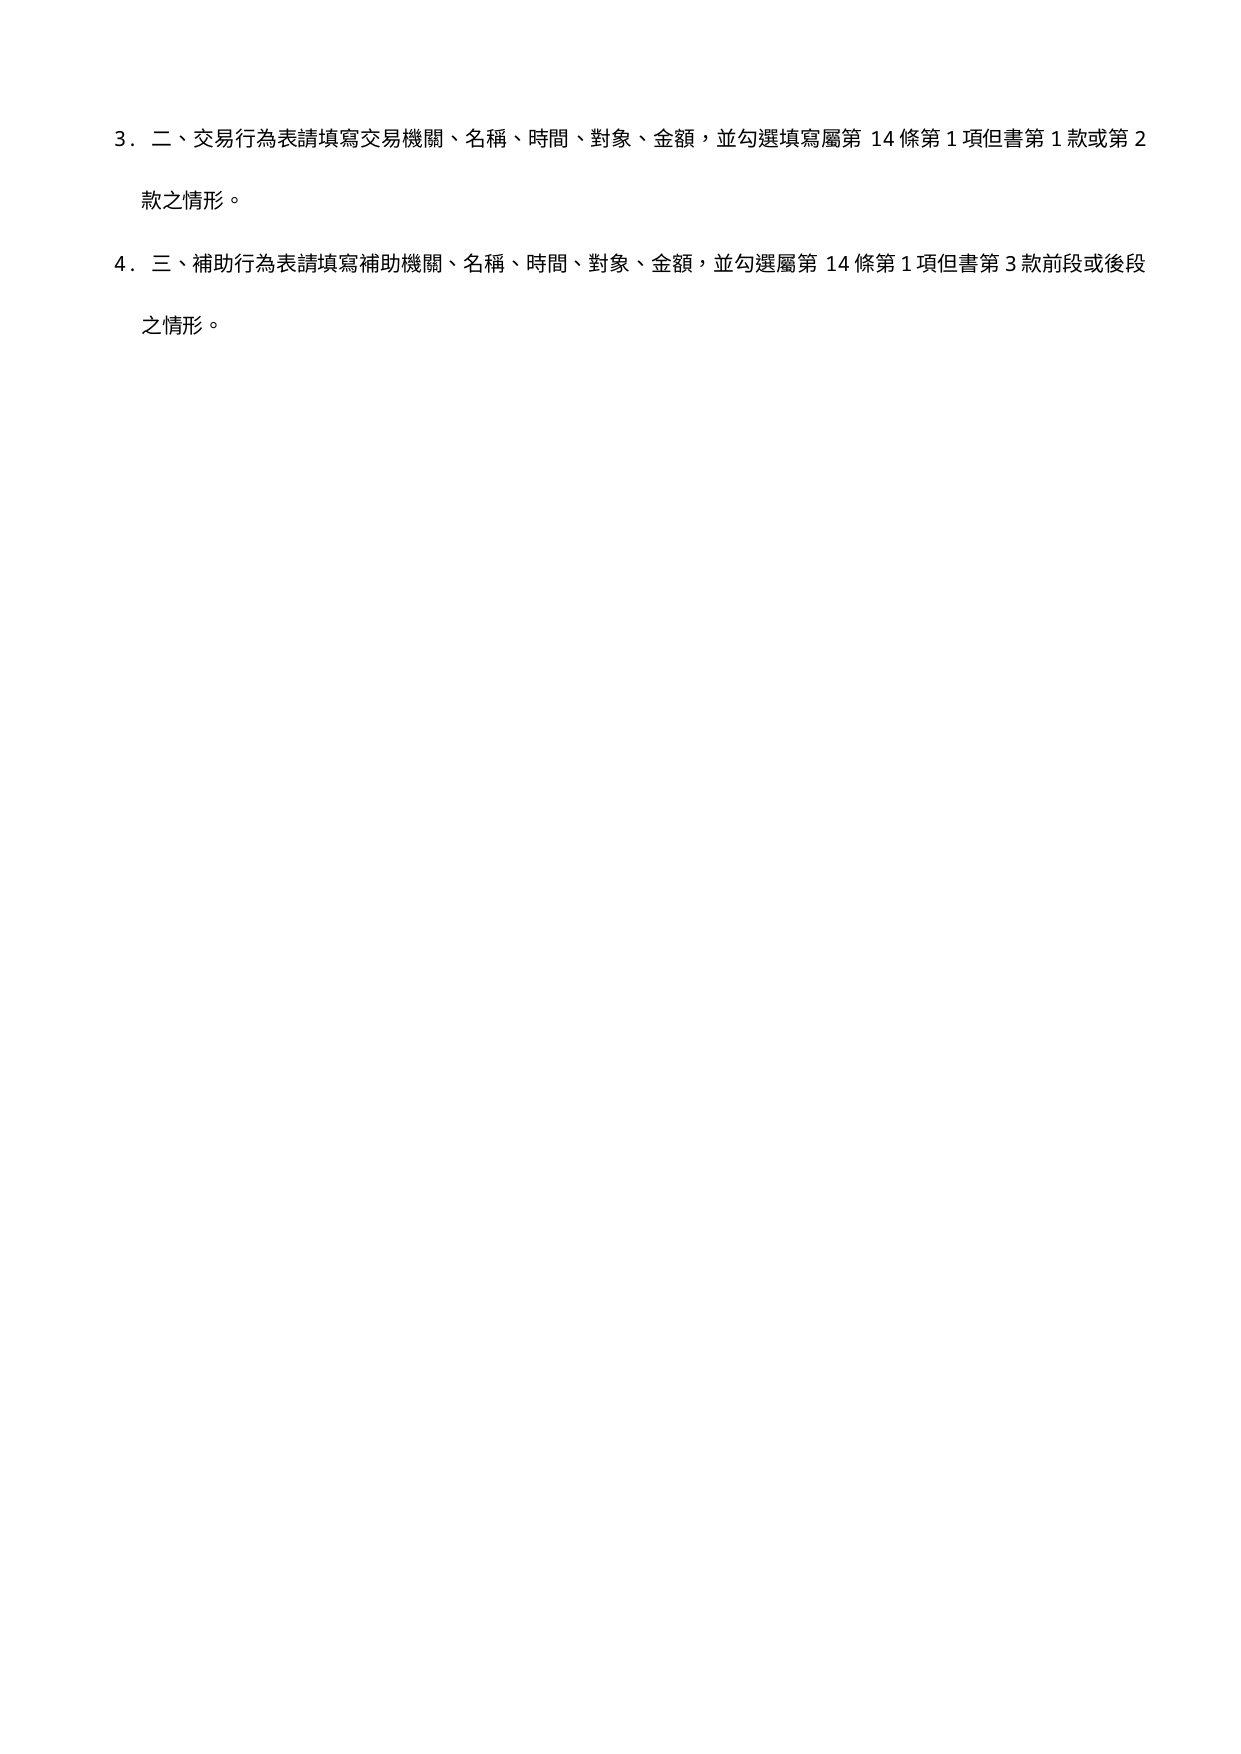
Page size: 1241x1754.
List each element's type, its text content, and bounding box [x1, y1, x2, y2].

text 3. 二、交易行為表請填寫交易機關、名稱、時間、對象、金額，並勾選填寫屬第14條第1項但書第1款或第2款之情形。 [113, 96, 1147, 221]
text 4. 三、補助行為表請填寫補助機關、名稱、時間、對象、金額，並勾選屬第14條第1項但書第3款前段或後段之情形。 [113, 221, 1147, 346]
